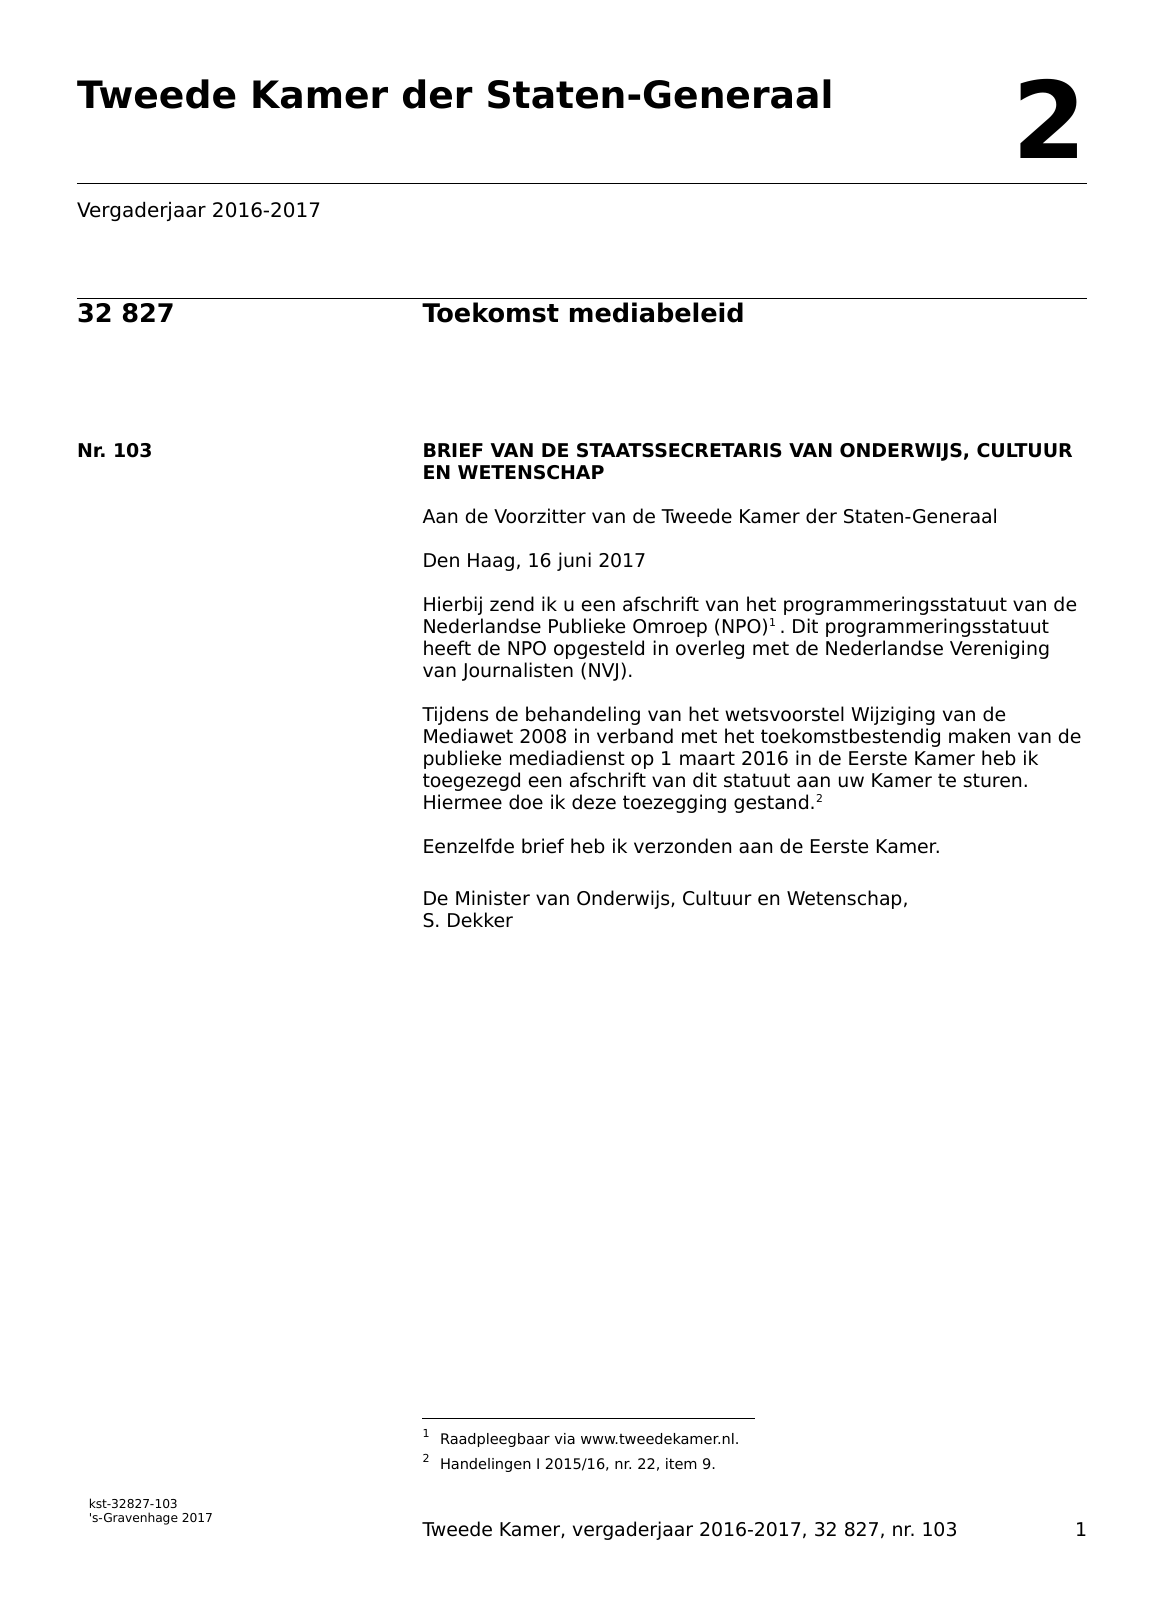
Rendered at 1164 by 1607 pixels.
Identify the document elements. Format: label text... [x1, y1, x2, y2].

table_cell Vergaderjaar 2016-2017 [77, 184, 1087, 298]
table_header 2 [886, 59, 1087, 183]
table_header Tweede Kamer der Staten-Generaal [77, 59, 886, 183]
text 's-Gravenhage 2017 [88, 1511, 323, 1525]
text Aan de Voorzitter van de Tweede Kamer der Staten-Generaal [422, 506, 1087, 528]
text Eenzelfde brief heb ik verzonden aan de Eerste Kamer. [422, 836, 1087, 858]
text Den Haag, 16 juni 2017 [422, 550, 1087, 572]
text Hierbij zend ik u een afschrift van het programmeringsstatuut van de Nederlandse Publieke Omroep (NPO). Dit programmeringsstatuut heeft de NPO opgesteld in overleg met de Nederlandse Vereniging van Journalisten (NVJ). [422, 594, 1087, 682]
text kst-32827-103 [88, 1497, 323, 1511]
text Raadpleegbaar via www.tweedekamer.nl. [422, 1427, 1087, 1449]
text De Minister van Onderwijs, Cultuur en Wetenschap, S. Dekker [422, 888, 1087, 932]
text Tijdens de behandeling van het wetsvoorstel Wijziging van de Mediawet 2008 in verband met het toekomstbestendig maken van de publieke mediadienst op 1 maart 2016 in de Eerste Kamer heb ik toegezegd een afschrift van dit statuut aan uw Kamer te sturen. Hiermee doe ik deze toezegging gestand. [422, 704, 1087, 814]
subtitle Nr. 103 BRIEF VAN DE STAATSSECRETARIS VAN ONDERWIJS, CULTUUR EN WETENSCHAP [77, 440, 1087, 484]
text Handelingen I 2015/16, nr. 22, item 9. [422, 1452, 1087, 1474]
subtitle 32 827 Toekomst mediabeleid [77, 299, 1087, 329]
